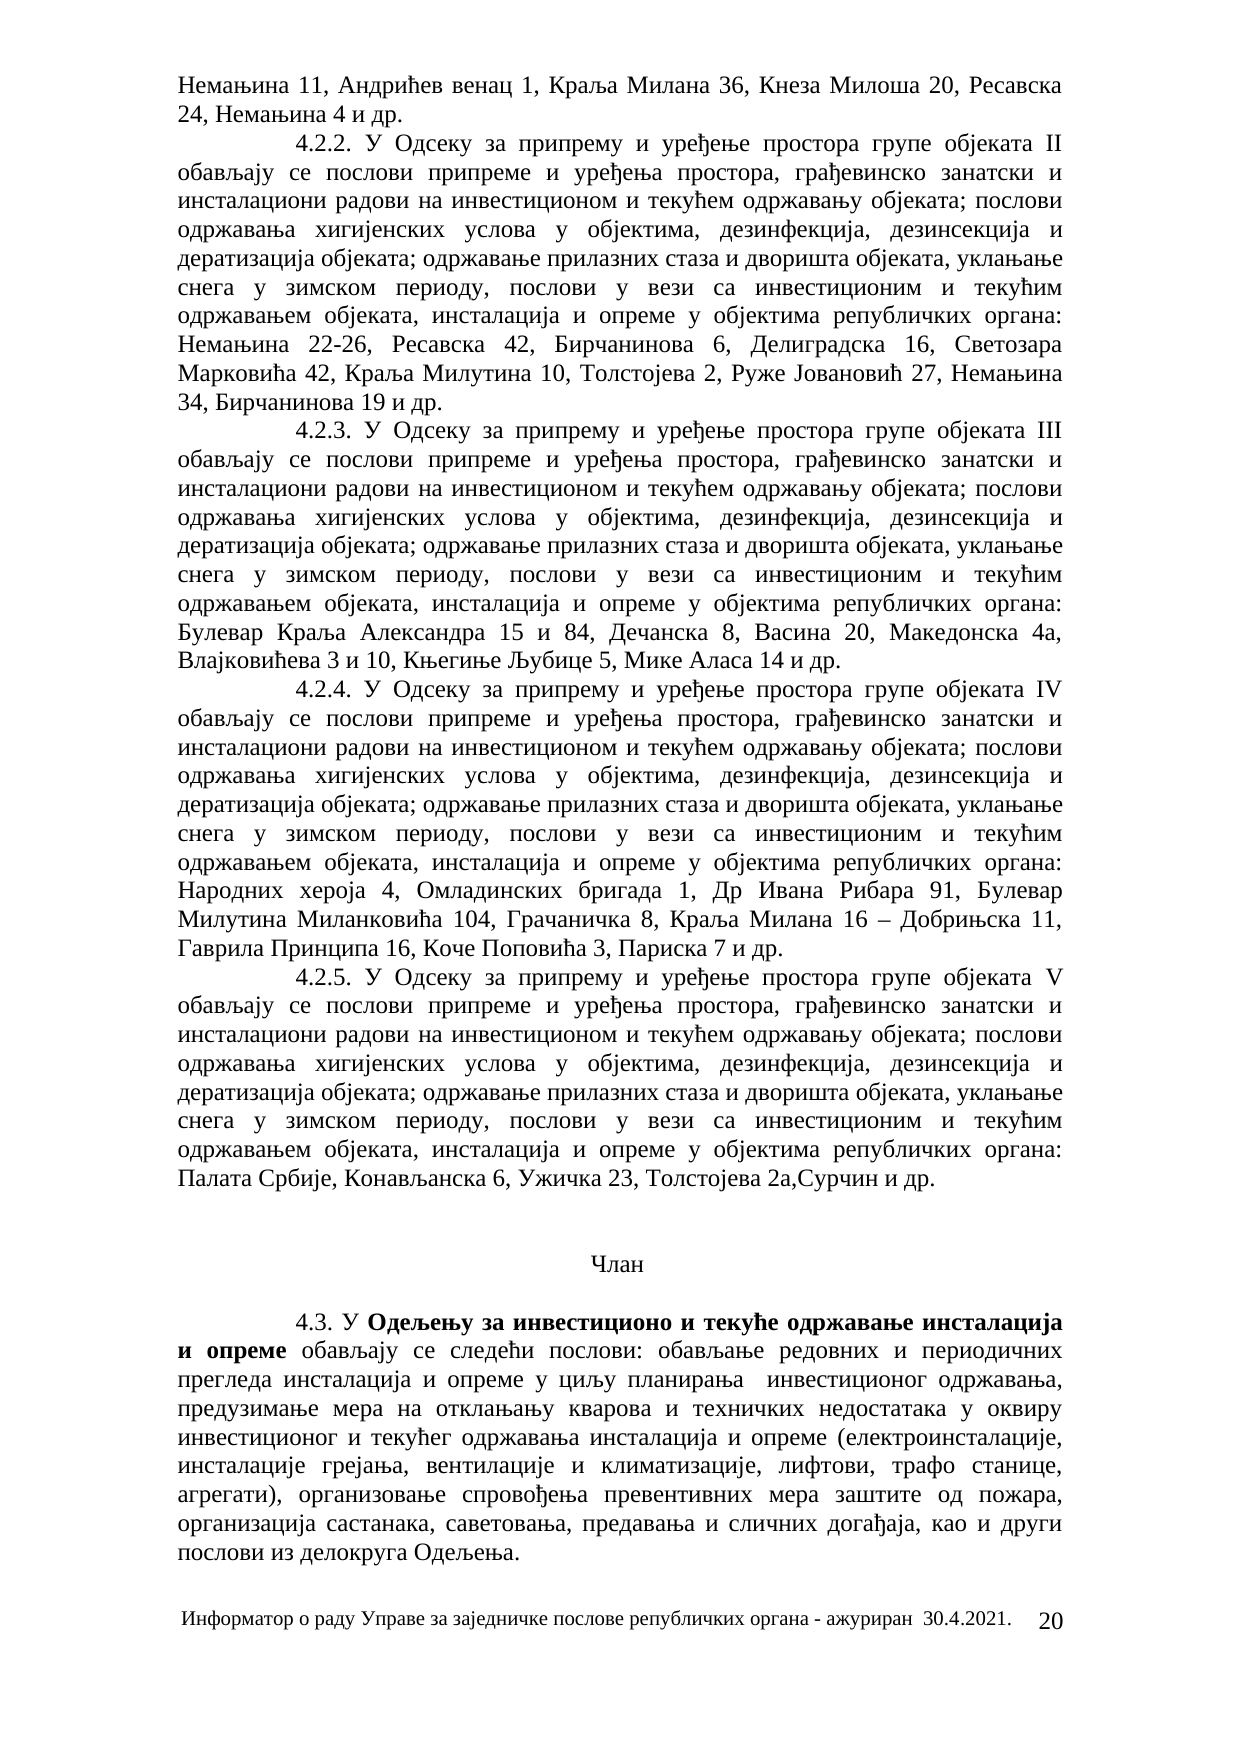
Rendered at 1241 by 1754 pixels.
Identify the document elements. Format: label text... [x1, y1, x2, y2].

text Члан [177, 1249, 1063, 1278]
text 4.2.4. У Одсеку за припрему и уређење простора групе објеката IV обављају се послови припреме и уређења простора, грађевинско занатски и инсталациони радови на инвестиционом и текућем одржавању објеката; послови одржавања хигијенских услова у објектима, дезинфекција, дезинсекција и дератизација објеката; одржавање прилазних стаза и дворишта објеката, уклањање снега у зимском периоду, послови у вези са инвестиционим и текућим одржавањем објеката, инсталација и опреме у објектима републичких органа: Народних хероја 4, Омладинских бригада 1, Др Ивана Рибара 91, Булевар Милутина Миланковића 104, Грачаничка 8, Краља Милана 16 – Добрињска 11, Гаврила Принципа 16, Коче Поповића 3, Париска 7 и др. [177, 674, 1063, 962]
text 4.2.2. У Одсеку за припрему и уређење простора групе објеката II обављају се послови припреме и уређења простора, грађевинско занатски и инсталациони радови на инвестиционом и текућем одржавању објеката; послови одржавања хигијенских услова у објектима, дезинфекција, дезинсекција и дератизација објеката; одржавање прилазних стаза и дворишта објеката, уклањање снега у зимском периоду, послови у вези са инвестиционим и текућим одржавањем објеката, инсталација и опреме у објектима републичких органа: Немањина 22-26, Ресавска 42, Бирчанинова 6, Делиградска 16, Светозара Марковића 42, Краља Милутина 10, Толстојева 2, Руже Јовановић 27, Немањина 34, Бирчанинова 19 и др. [177, 128, 1063, 415]
text 4.2.3. У Одсеку за припрему и уређење простора групе објеката III обављају се послови припреме и уређења простора, грађевинско занатски и инсталациони радови на инвестиционом и текућем одржавању објеката; послови одржавања хигијенских услова у објектима, дезинфекција, дезинсекција и дератизација објеката; одржавање прилазних стаза и дворишта објеката, уклањање снега у зимском периоду, послови у вези са инвестиционим и текућим одржавањем објеката, инсталација и опреме у објектима републичких органа: Булевар Краља Александра 15 и 84, Дечанска 8, Васина 20, Македонска 4а, Влајковићева 3 и 10, Књегиње Љубице 5, Мике Аласа 14 и др. [177, 415, 1063, 674]
text Немањина 11, Андрићев венац 1, Краља Милана 36, Кнеза Милоша 20, Ресавска 24, Немањина 4 и др. [177, 70, 1063, 128]
text 4.2.5. У Одсеку за припрему и уређење простора групе објеката V обављају се послови припреме и уређења простора, грађевинско занатски и инсталациони радови на инвестиционом и текућем одржавању објеката; послови одржавања хигијенских услова у објектима, дезинфекција, дезинсекција и дератизација објеката; одржавање прилазних стаза и дворишта објеката, уклањање снега у зимском периоду, послови у вези са инвестиционим и текућим одржавањем објеката, инсталација и опреме у објектима републичких органа: Палата Србије, Конављанска 6, Ужичка 23, Толстојева 2а,Сурчин и др. [177, 962, 1063, 1192]
text 4.3. У Одељењу за инвестиционо и текуће одржавање инсталација и опреме обављају се следећи послови: обављање редовних и периодичних прегледа инсталација и опреме у циљу планирања инвестиционог одржавања, предузимање мера на отклањању кварова и техничких недостатака у оквиру инвестиционог и текућег одржавања инсталација и опреме (електроинсталације, инсталације грејања, вентилације и климатизације, лифтови, трафо станице, агрегати), организовање спровођења превентивних мера заштите од пожара, организација састанака, саветовања, предавања и сличних догађаја, као и други послови из делокруга Одељења. [177, 1307, 1063, 1565]
